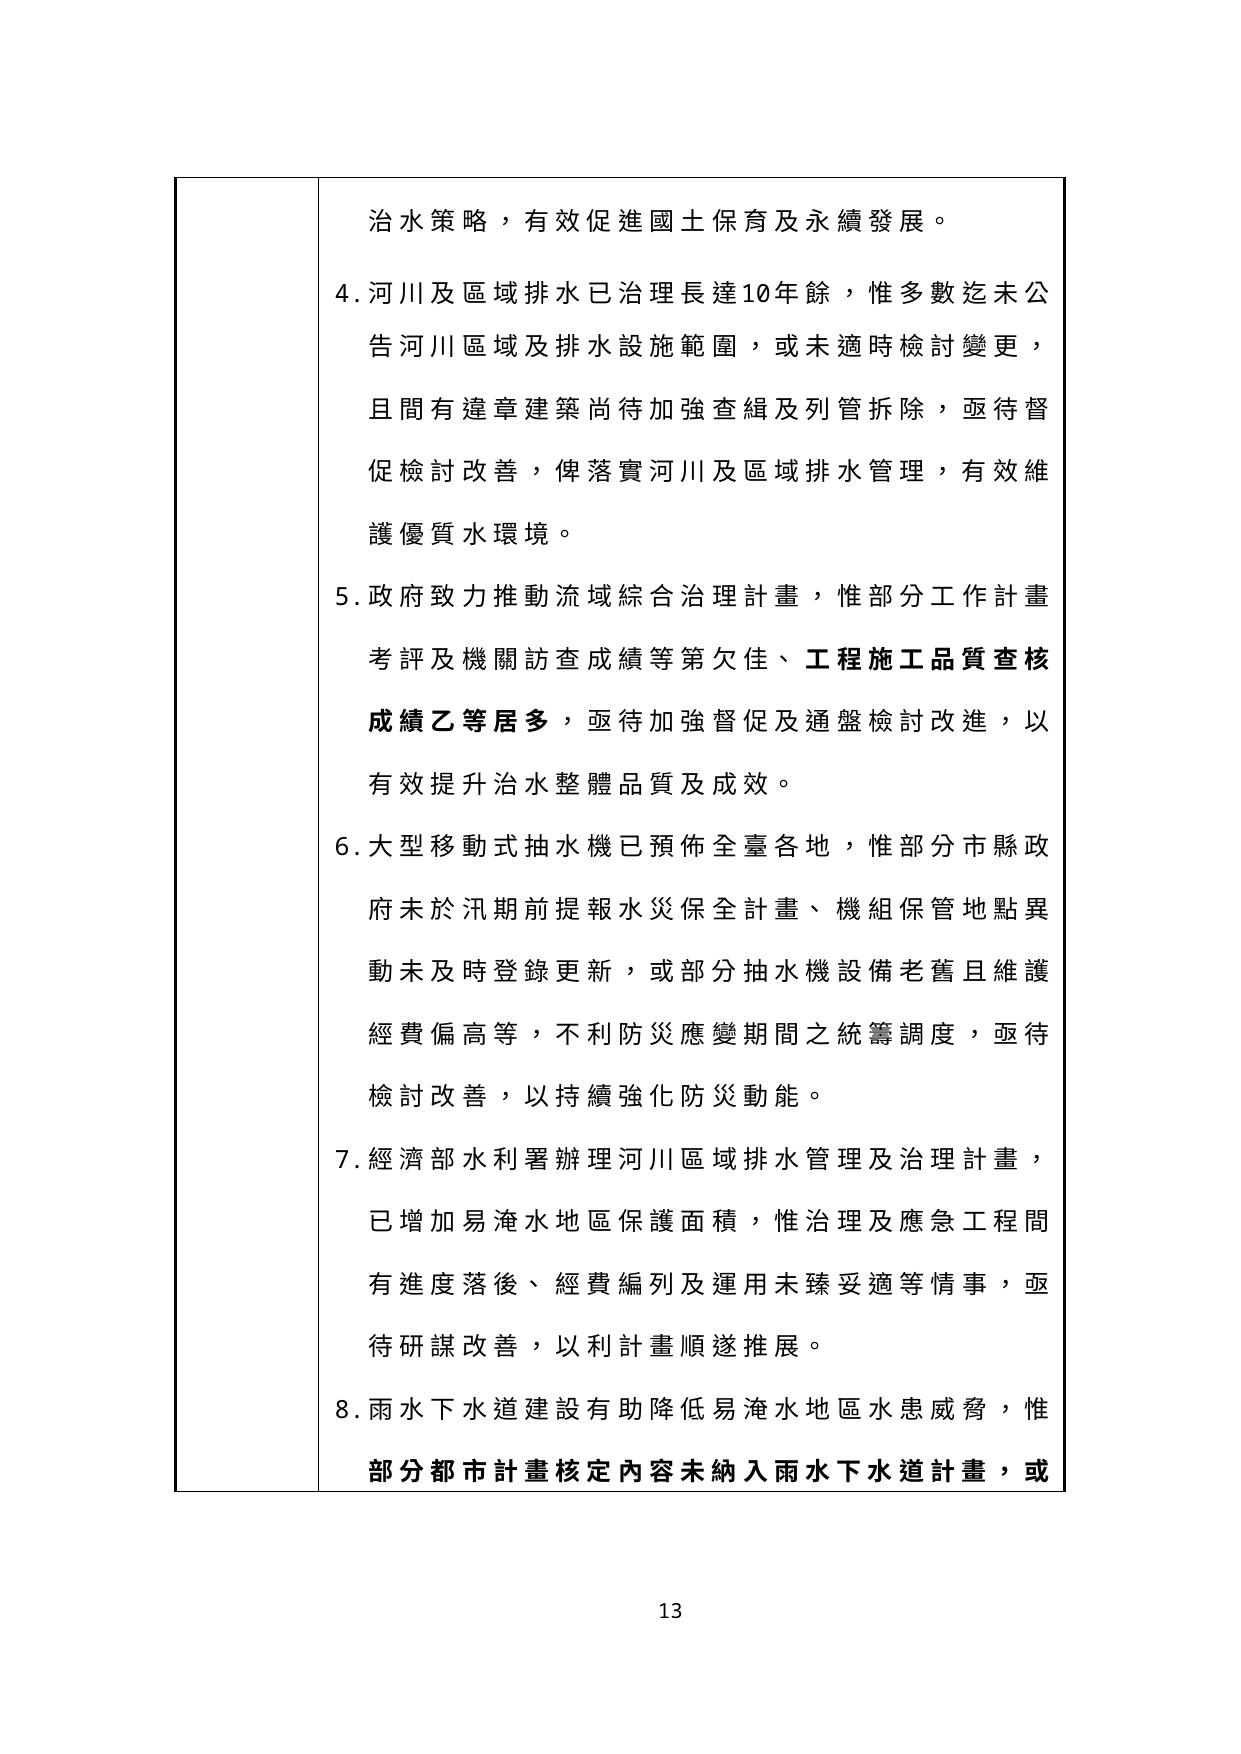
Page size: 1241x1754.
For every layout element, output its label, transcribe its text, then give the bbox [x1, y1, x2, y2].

table_cell [177, 178, 318, 1491]
table_cell 治水策略，有效促進國土保育及永續發展。 4.河川及區域排水已治理長達10年餘，惟多數迄未公告河川區域及排水設施範圍，或未適時檢討變更，且間有違章建築尚待加強查緝及列管拆除，亟待督促檢討改善，俾落實河川及區域排水管理，有效維護優質水環境。 5.政府致力推動流域綜合治理計畫，惟部分工作計畫考評及機關訪查成績等第欠佳、工程施工品質查核成績乙等居多，亟待加強督促及通盤檢討改進，以有效提升治水整體品質及成效。 6.大型移動式抽水機已預佈全臺各地，惟部分市縣政府未於汛期前提報水災保全計畫、機組保管地點異動未及時登錄更新，或部分抽水機設備老舊且維護經費偏高等，不利防災應變期間之統籌調度，亟待檢討改善，以持續強化防災動能。 7.經濟部水利署辦理河川區域排水管理及治理計畫，已增加易淹水地區保護面積，惟治理及應急工程間有進度落後、經費編列及運用未臻妥適等情事，亟待研謀改善，以利計畫順遂推展。 8.雨水下水道建設有助降低易淹水地區水患威脅，惟部分都市計畫核定內容未納入雨水下水道計畫，或 [319, 178, 1063, 1491]
